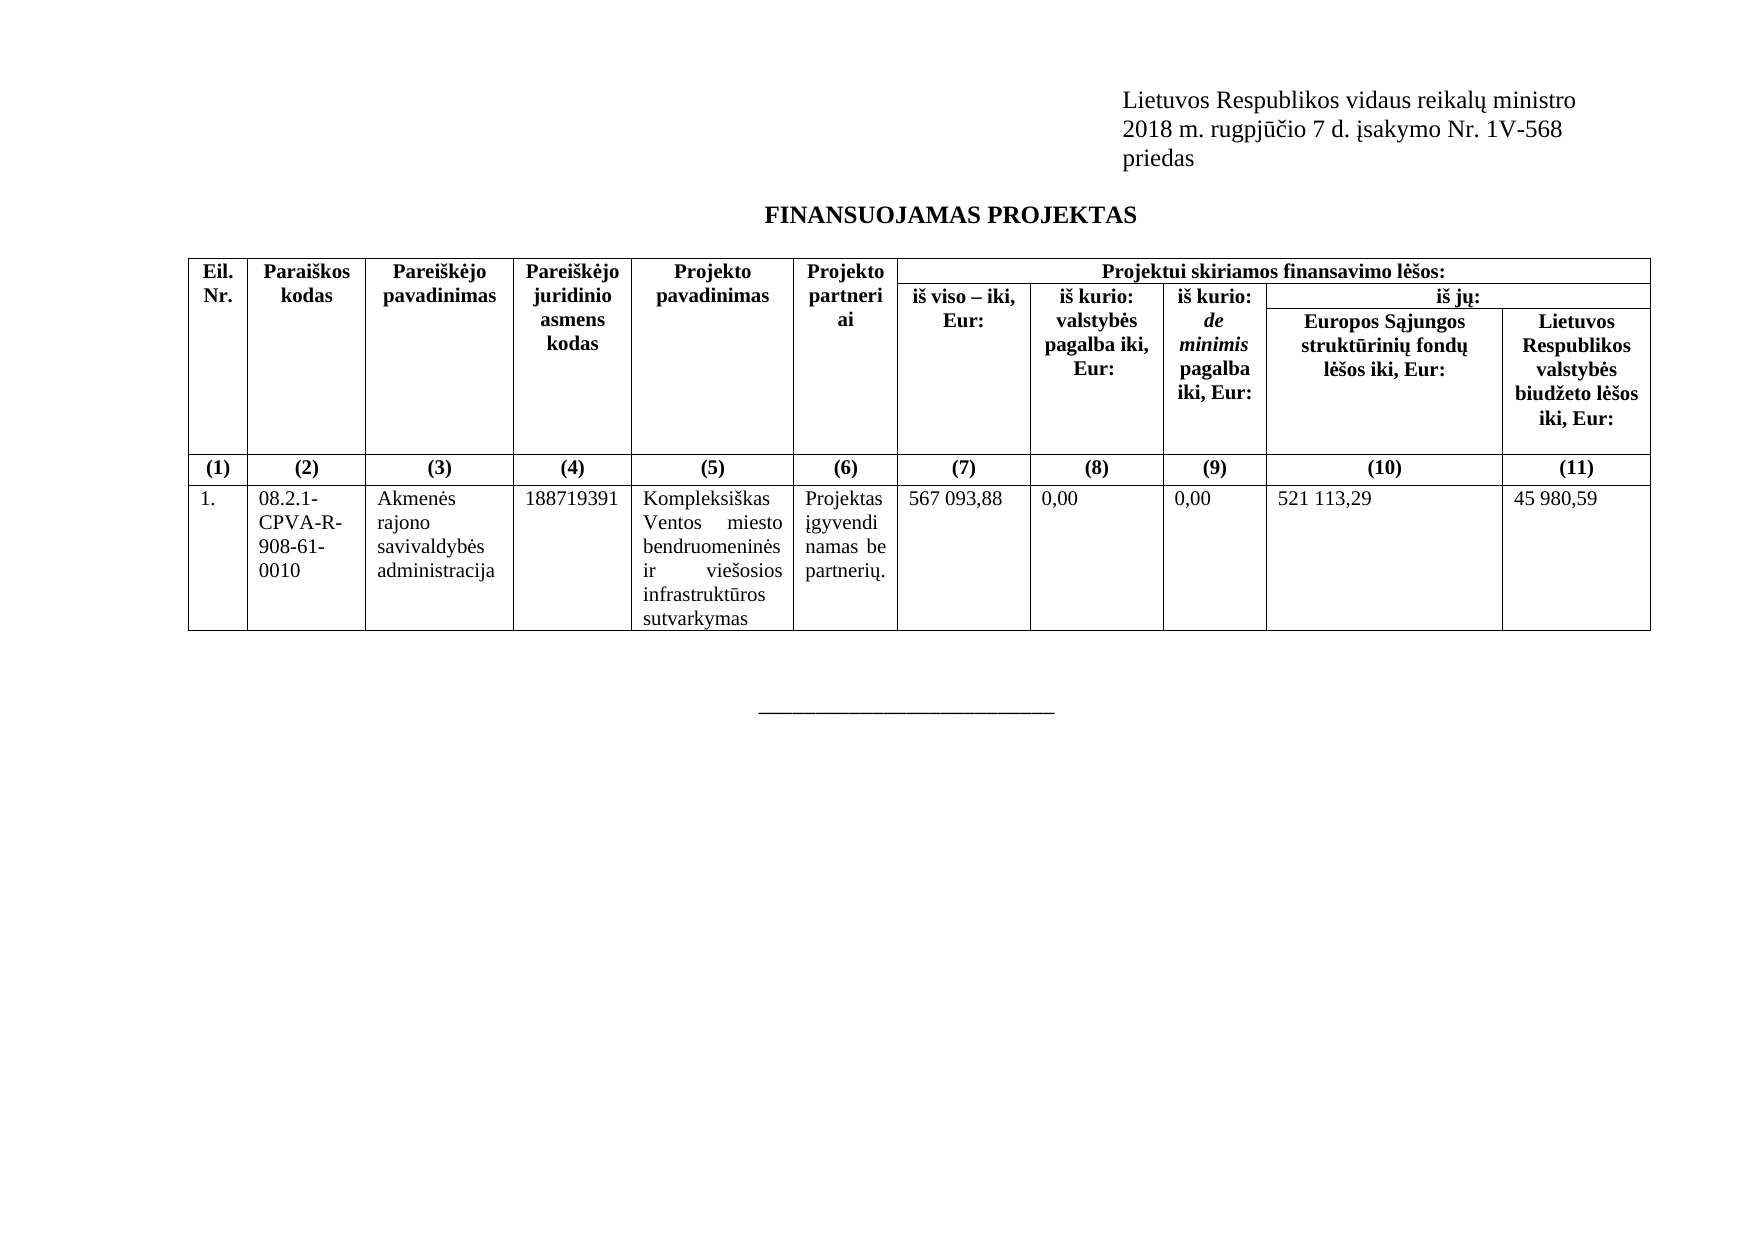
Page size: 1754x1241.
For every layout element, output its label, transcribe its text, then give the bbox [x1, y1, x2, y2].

table_cell Europos Sąjungos struktūrinių fondų lėšos iki, Eur: [1267, 309, 1502, 454]
table_cell (1) [189, 455, 247, 485]
text Lietuvos Respublikos vidaus reikalų ministro [1122, 85, 1636, 114]
text priedas [1122, 143, 1636, 172]
table_header Projektui skiriamos finansavimo lėšos: [898, 259, 1650, 283]
table_header Paraiškos kodas [248, 259, 365, 454]
table_cell (7) [898, 455, 1030, 485]
text 2018 m. rugpjūčio 7 d. įsakymo Nr. 1V-568 [987, 114, 1636, 143]
table_cell Akmenės rajono savivaldybės administracija [366, 486, 513, 630]
table_cell (3) [366, 455, 513, 485]
table_cell (8) [1031, 455, 1163, 485]
table_cell (5) [632, 455, 793, 485]
table_header Eil. Nr. [189, 259, 247, 454]
table_cell 1. [189, 486, 247, 630]
table_header Projekto pavadinimas [632, 259, 793, 454]
table_cell (4) [514, 455, 631, 485]
table_cell (6) [794, 455, 897, 485]
table_cell (2) [248, 455, 365, 485]
table_cell 45 980,59 [1503, 486, 1650, 630]
table_cell iš jų: [1267, 284, 1650, 308]
table_cell Lietuvos Respublikos valstybės biudžeto lėšos iki, Eur: [1503, 309, 1650, 454]
table_cell (10) [1267, 455, 1502, 485]
table_header Projekto partneriai [794, 259, 897, 454]
table_cell 567 093,88 [898, 486, 1030, 630]
table_cell 188719391 [514, 486, 631, 630]
table_cell 08.2.1-CPVA-R-908-61-0010 [248, 486, 365, 630]
table_cell iš kurio: valstybės pagalba iki, Eur: [1031, 284, 1163, 454]
table_cell Kompleksiškas Ventos miesto bendruomeninės ir viešosios infrastruktūros sutvarkymas [632, 486, 793, 630]
table_cell iš kurio: de minimis pagalba iki, Eur: [1164, 284, 1266, 454]
table_header Pareiškėjo pavadinimas [366, 259, 513, 454]
table_header Pareiškėjo juridinio asmens kodas [514, 259, 631, 454]
table_cell iš viso – iki, Eur: [898, 284, 1030, 454]
table_cell 521 113,29 [1267, 486, 1502, 630]
table_cell 0,00 [1164, 486, 1266, 630]
table_cell Projektas įgyvendinamas be partnerių. [794, 486, 897, 630]
table_cell (9) [1164, 455, 1266, 485]
table_cell 0,00 [1031, 486, 1163, 630]
text __________________________ [177, 689, 1636, 717]
text FINANSUOJAMAS PROJEKTAS [177, 200, 1636, 229]
table_cell (11) [1503, 455, 1650, 485]
